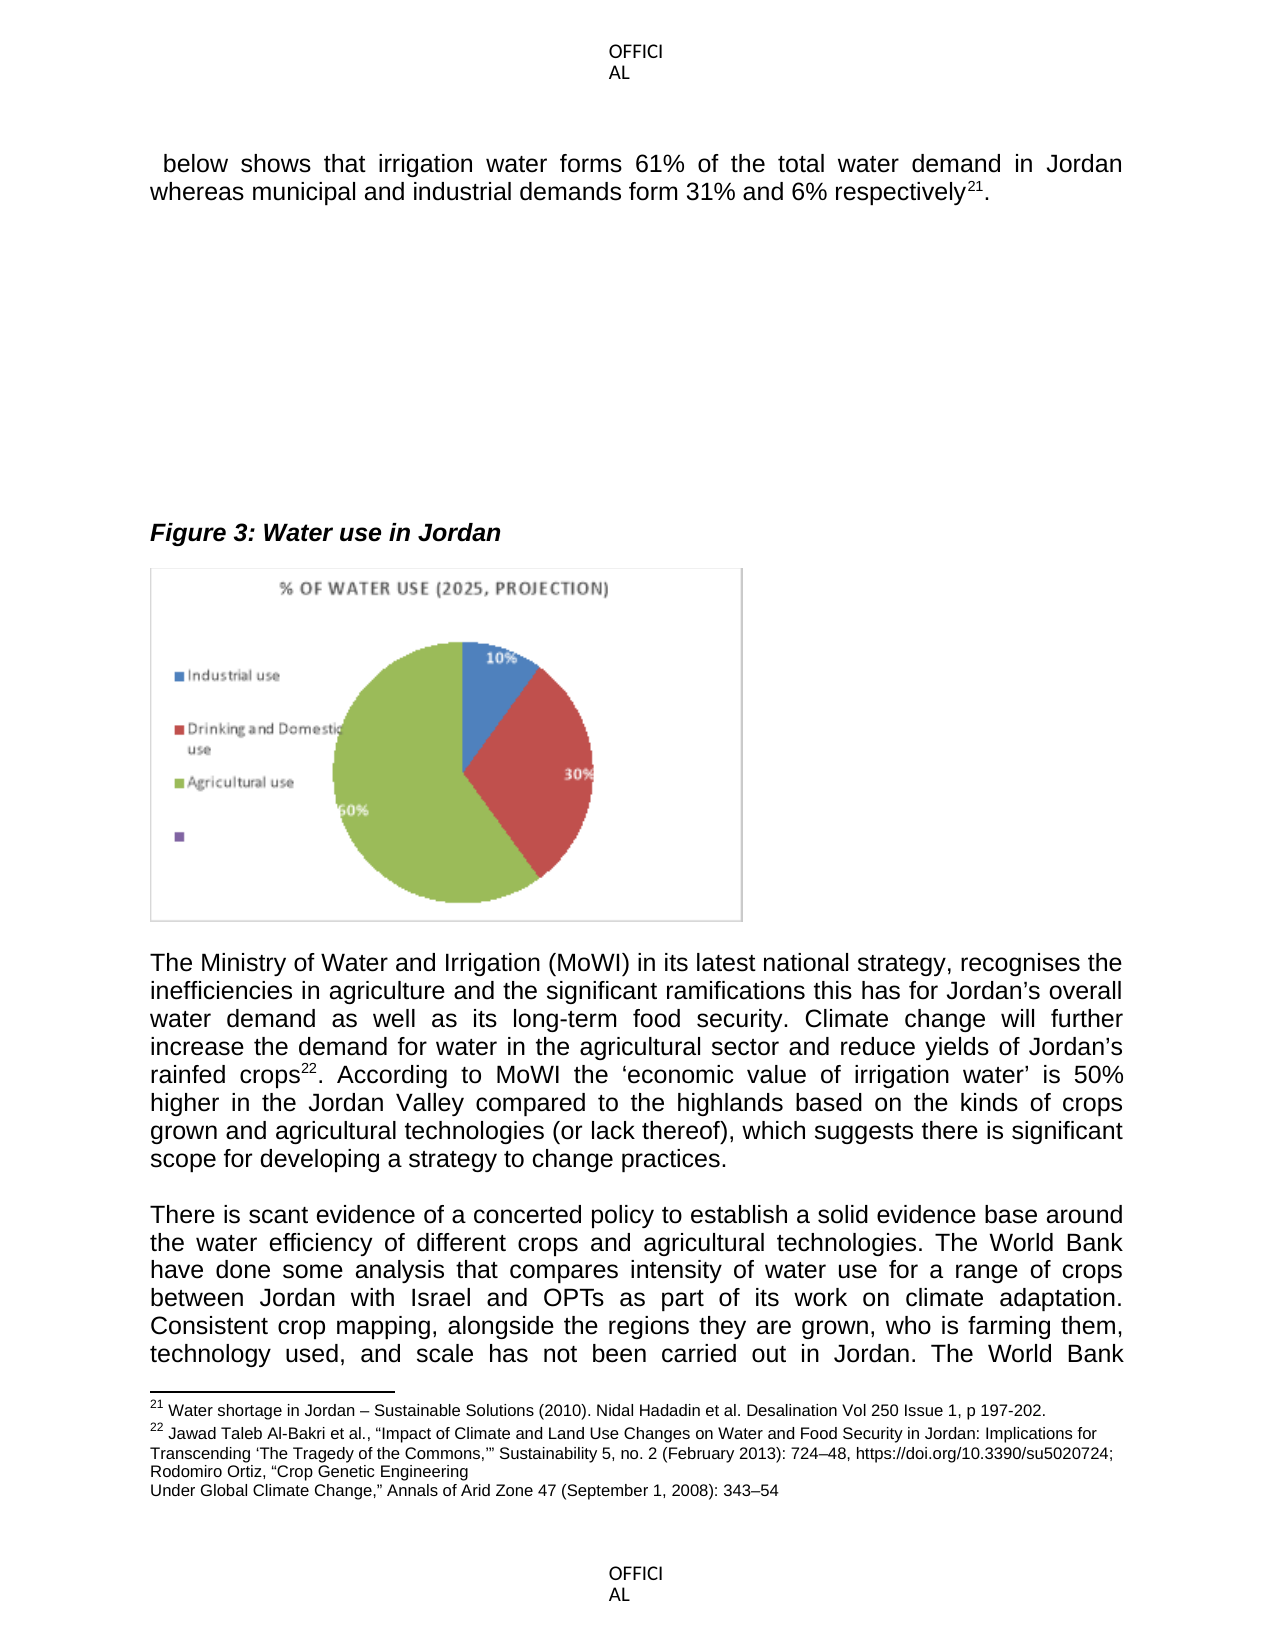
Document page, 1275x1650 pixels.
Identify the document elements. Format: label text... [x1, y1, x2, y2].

text Figure 3 below shows that irrigation water forms 61% of the total water demand in Jordan whereas municipal and industrial demands form 31% and 6% respectively. [150, 150, 1125, 206]
text Jawad Taleb Al-Bakri et al., “Impact of Climate and Land Use Changes on Water and Food Security in Jordan: Implications for Transcending ‘The Tragedy of the Commons,’” Sustainability 5, no. 2 (February 2013): 724–48, https://doi.org/10.3390/su5020724; Rodomiro Ortiz, “Crop Genetic Engineering [150, 1421, 1125, 1481]
text Under Global Climate Change,” Annals of Arid Zone 47 (September 1, 2008): 343–54 [150, 1481, 1125, 1500]
text There is scant evidence of a concerted policy to establish a solid evidence base around the water efficiency of different crops and agricultural technologies. The World Bank have done some analysis that compares intensity of water use for a range of crops between Jordan with Israel and OPTs as part of its work on climate adaptation. Consistent crop mapping, alongside the regions they are grown, who is farming them, technology used, and scale has not been carried out in Jordan. The World Bank [150, 1200, 1125, 1368]
text Water shortage in Jordan – Sustainable Solutions (2010). Nidal Hadadin et al. Desalination Vol 250 Issue 1, p 197-202. [150, 1398, 1125, 1421]
text The Ministry of Water and Irrigation (MoWI) in its latest national strategy, recognises the inefficiencies in agriculture and the significant ramifications this has for Jordan’s overall water demand as well as its long-term food security. Climate change will further increase the demand for water in the agricultural sector and reduce yields of Jordan’s rainfed crops. According to MoWI the ‘economic value of irrigation water’ is 50% higher in the Jordan Valley compared to the highlands based on the kinds of crops grown and agricultural technologies (or lack thereof), which suggests there is significant scope for developing a strategy to change practices. [150, 949, 1125, 1172]
picture [150, 568, 744, 922]
text Figure 3: Water use in Jordan [150, 519, 1125, 547]
